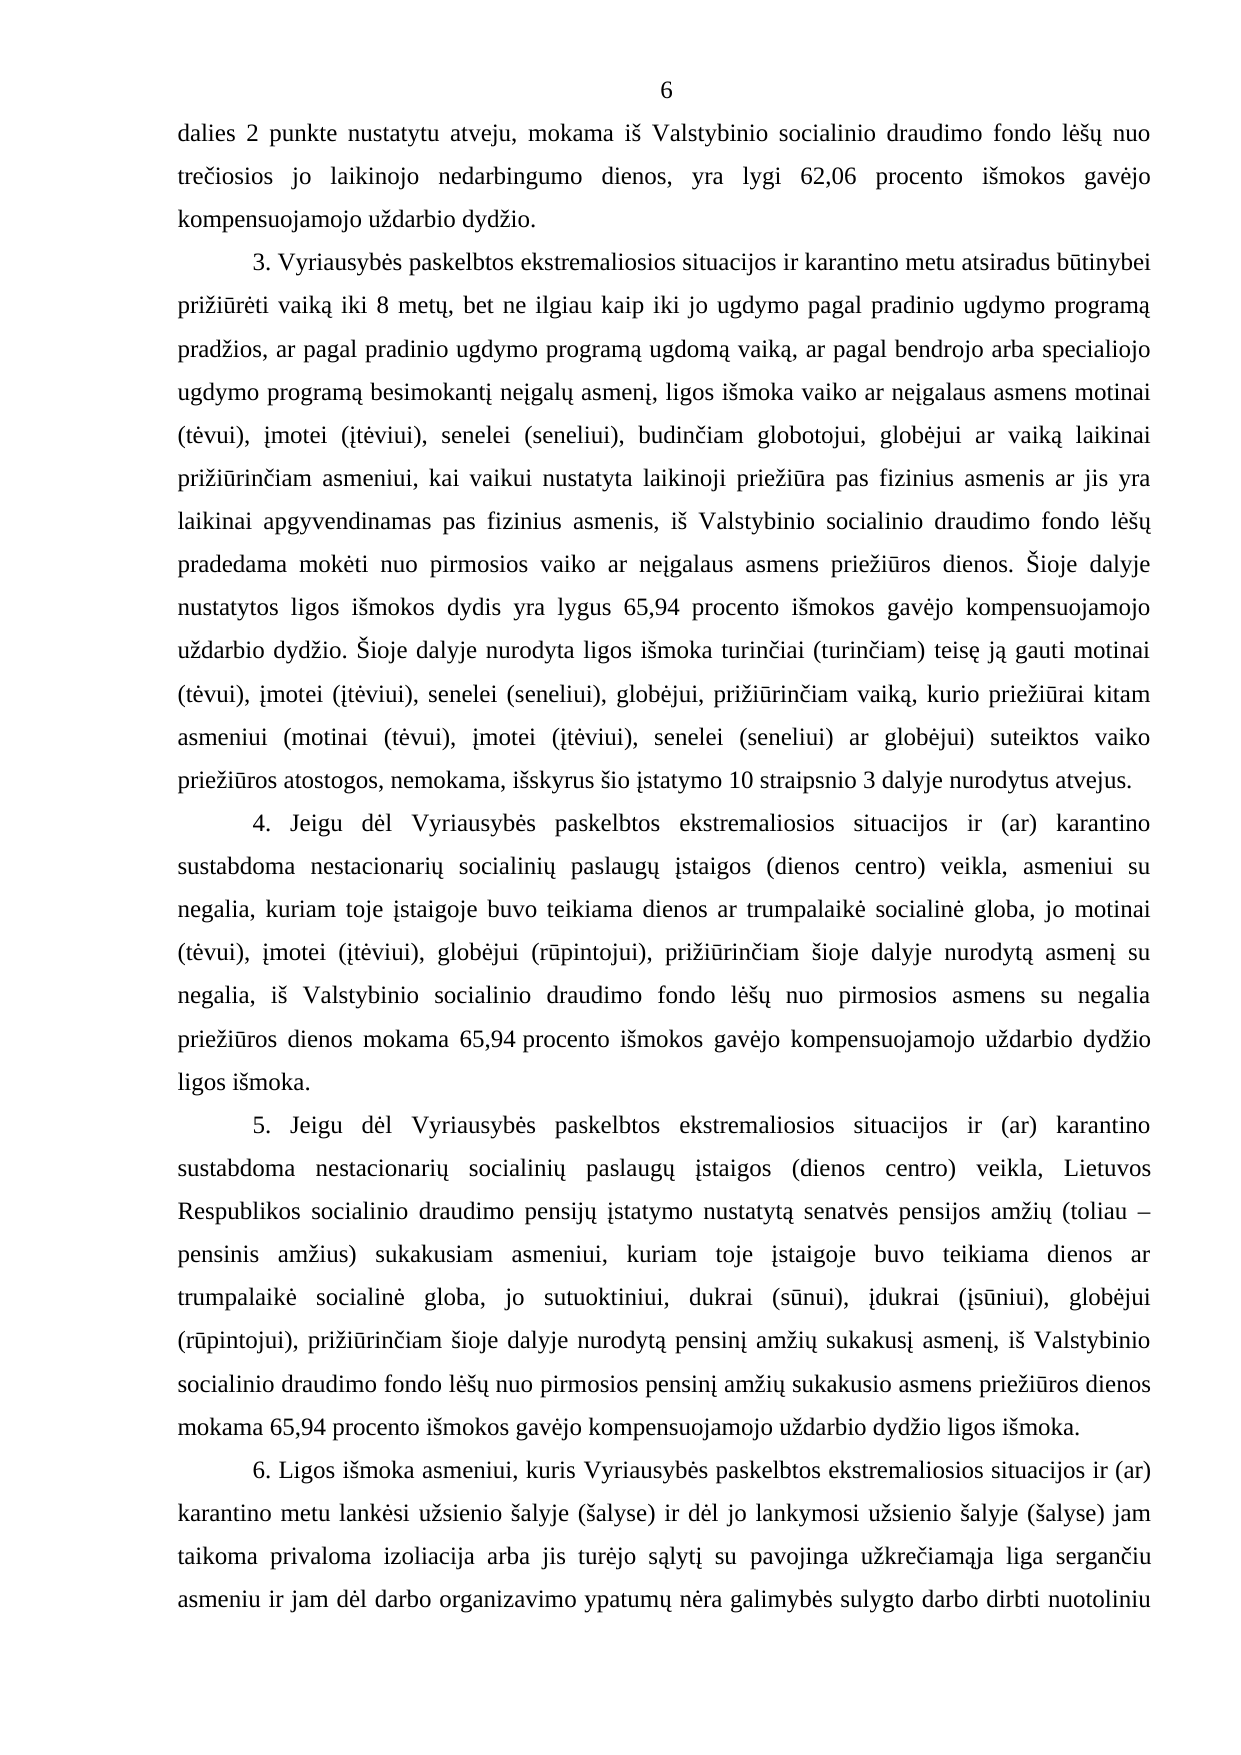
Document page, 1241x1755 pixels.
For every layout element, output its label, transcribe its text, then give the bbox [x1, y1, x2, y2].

text 5. Jeigu dėl Vyriausybės paskelbtos ekstremaliosios situacijos ir (ar) karantino sustabdoma nestacionarių socialinių paslaugų įstaigos (dienos centro) veikla, Lietuvos Respublikos socialinio draudimo pensijų įstatymo nustatytą senatvės pensijos amžių (toliau – pensinis amžius) sukakusiam asmeniui, kuriam toje įstaigoje buvo teikiama dienos ar trumpalaikė socialinė globa, jo sutuoktiniui, dukrai (sūnui), įdukrai (įsūniui), globėjui (rūpintojui), prižiūrinčiam šioje dalyje nurodytą pensinį amžių sukakusį asmenį, iš Valstybinio socialinio draudimo fondo lėšų nuo pirmosios pensinį amžių sukakusio asmens priežiūros dienos mokama 65,94 procento išmokos gavėjo kompensuojamojo uždarbio dydžio ligos išmoka. [177, 1110, 1152, 1441]
text 6. Ligos išmoka asmeniui, kuris Vyriausybės paskelbtos ekstremaliosios situacijos ir (ar) karantino metu lankėsi užsienio šalyje (šalyse) ir dėl jo lankymosi užsienio šalyje (šalyse) jam taikoma privaloma izoliacija arba jis turėjo sąlytį su pavojinga užkrečiamąja liga sergančiu asmeniu ir jam dėl darbo organizavimo ypatumų nėra galimybės sulygto darbo dirbti nuotoliniu [177, 1455, 1152, 1613]
text 3. Vyriausybės paskelbtos ekstremaliosios situacijos ir karantino metu atsiradus būtinybei prižiūrėti vaiką iki 8 metų, bet ne ilgiau kaip iki jo ugdymo pagal pradinio ugdymo programą pradžios, ar pagal pradinio ugdymo programą ugdomą vaiką, ar pagal bendrojo arba specialiojo ugdymo programą besimokantį neįgalų asmenį, ligos išmoka vaiko ar neįgalaus asmens motinai (tėvui), įmotei (įtėviui), senelei (seneliui), budinčiam globotojui, globėjui ar vaiką laikinai prižiūrinčiam asmeniui, kai vaikui nustatyta laikinoji priežiūra pas fizinius asmenis ar jis yra laikinai apgyvendinamas pas fizinius asmenis, iš Valstybinio socialinio draudimo fondo lėšų pradedama mokėti nuo pirmosios vaiko ar neįgalaus asmens priežiūros dienos. Šioje dalyje nustatytos ligos išmokos dydis yra lygus 65,94 procento išmokos gavėjo kompensuojamojo uždarbio dydžio. Šioje dalyje nurodyta ligos išmoka turinčiai (turinčiam) teisę ją gauti motinai (tėvui), įmotei (įtėviui), senelei (seneliui), globėjui, prižiūrinčiam vaiką, kurio priežiūrai kitam asmeniui (motinai (tėvui), įmotei (įtėviui), senelei (seneliui) ar globėjui) suteiktos vaiko priežiūros atostogos, nemokama, išskyrus šio įstatymo 10 straipsnio 3 dalyje nurodytus atvejus. [177, 247, 1152, 794]
text dalies 2 punkte nustatytu atveju, mokama iš Valstybinio socialinio draudimo fondo lėšų nuo trečiosios jo laikinojo nedarbingumo dienos, yra lygi 62,06 procento išmokos gavėjo kompensuojamojo uždarbio dydžio. [177, 118, 1152, 233]
text 4. Jeigu dėl Vyriausybės paskelbtos ekstremaliosios situacijos ir (ar) karantino sustabdoma nestacionarių socialinių paslaugų įstaigos (dienos centro) veikla, asmeniui su negalia, kuriam toje įstaigoje buvo teikiama dienos ar trumpalaikė socialinė globa, jo motinai (tėvui), įmotei (įtėviui), globėjui (rūpintojui), prižiūrinčiam šioje dalyje nurodytą asmenį su negalia, iš Valstybinio socialinio draudimo fondo lėšų nuo pirmosios asmens su negalia priežiūros dienos mokama 65,94 procento išmokos gavėjo kompensuojamojo uždarbio dydžio ligos išmoka. [177, 808, 1152, 1096]
